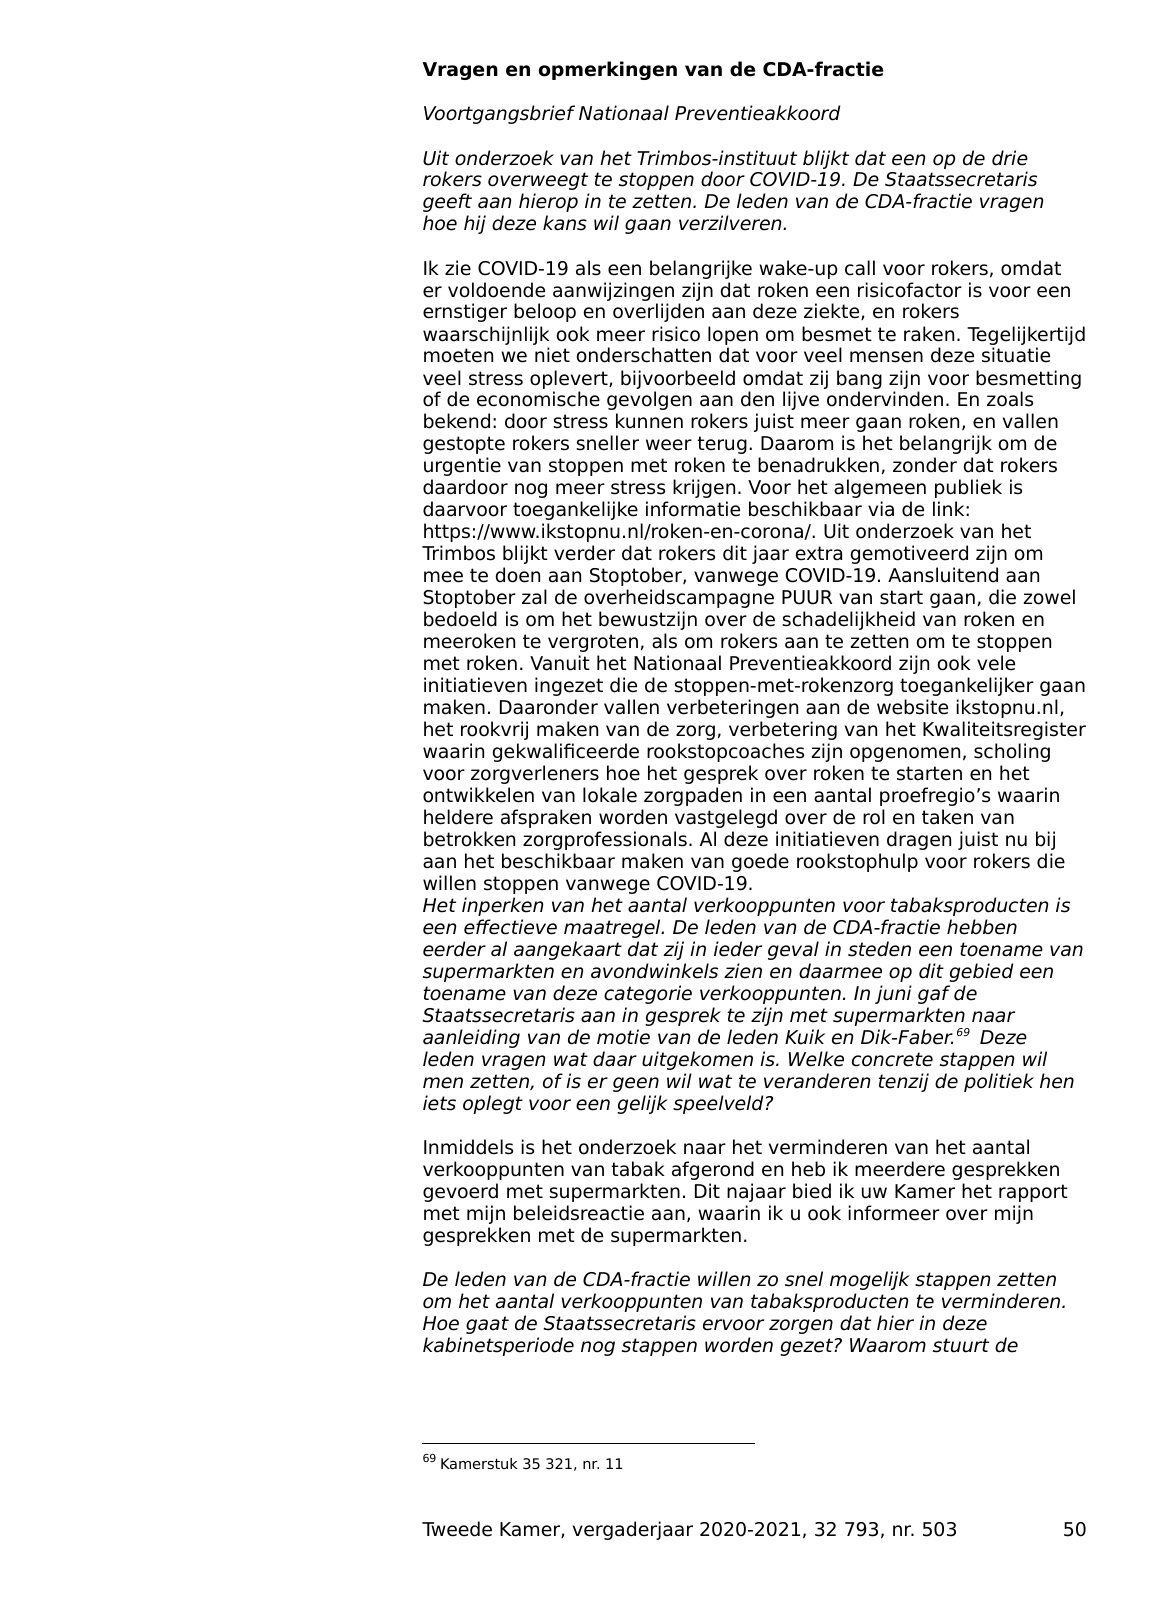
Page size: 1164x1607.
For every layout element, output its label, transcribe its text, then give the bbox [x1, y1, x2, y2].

text De leden van de CDA-fractie willen zo snel mogelijk stappen zetten om het aantal verkooppunten van tabaksproducten te verminderen. Hoe gaat de Staatssecretaris ervoor zorgen dat hier in deze kabinetsperiode nog stappen worden gezet? Waarom stuurt de [422, 1269, 1087, 1357]
subtitle Vragen en opmerkingen van de CDA-fractie [422, 59, 1087, 81]
text Het inperken van het aantal verkooppunten voor tabaksproducten is een effectieve maatregel. De leden van de CDA-fractie hebben eerder al aangekaart dat zij in ieder geval in steden een toename van supermarkten en avondwinkels zien en daarmee op dit gebied een toename van deze categorie verkooppunten. In juni gaf de Staatssecretaris aan in gesprek te zijn met supermarkten naar aanleiding van de motie van de leden Kuik en Dik-Faber. Deze leden vragen wat daar uitgekomen is. Welke concrete stappen wil men zetten, of is er geen wil wat te veranderen tenzij de politiek hen iets oplegt voor een gelijk speelveld? [422, 895, 1087, 1115]
text Ik zie COVID-19 als een belangrijke wake-up call voor rokers, omdat er voldoende aanwijzingen zijn dat roken een risicofactor is voor een ernstiger beloop en overlijden aan deze ziekte, en rokers waarschijnlijk ook meer risico lopen om besmet te raken. Tegelijkertijd moeten we niet onderschatten dat voor veel mensen deze situatie veel stress oplevert, bijvoorbeeld omdat zij bang zijn voor besmetting of de economische gevolgen aan den lijve ondervinden. En zoals bekend: door stress kunnen rokers juist meer gaan roken, en vallen gestopte rokers sneller weer terug. Daarom is het belangrijk om de urgentie van stoppen met roken te benadrukken, zonder dat rokers daardoor nog meer stress krijgen. Voor het algemeen publiek is daarvoor toegankelijke informatie beschikbaar via de link: https://www.ikstopnu.nl/roken-en-corona/. Uit onderzoek van het Trimbos blijkt verder dat rokers dit jaar extra gemotiveerd zijn om mee te doen aan Stoptober, vanwege COVID-19. Aansluitend aan Stoptober zal de overheidscampagne PUUR van start gaan, die zowel bedoeld is om het bewustzijn over de schadelijkheid van roken en meeroken te vergroten, als om rokers aan te zetten om te stoppen met roken. Vanuit het Nationaal Preventieakkoord zijn ook vele initiatieven ingezet die de stoppen-met-rokenzorg toegankelijker gaan maken. Daaronder vallen verbeteringen aan de website ikstopnu.nl, het rookvrij maken van de zorg, verbetering van het Kwaliteitsregister waarin gekwalificeerde rookstopcoaches zijn opgenomen, scholing voor zorgverleners hoe het gesprek over roken te starten en het ontwikkelen van lokale zorgpaden in een aantal proefregio’s waarin heldere afspraken worden vastgelegd over de rol en taken van betrokken zorgprofessionals. Al deze initiatieven dragen juist nu bij aan het beschikbaar maken van goede rookstophulp voor rokers die willen stoppen vanwege COVID-19. [422, 257, 1087, 895]
text Inmiddels is het onderzoek naar het verminderen van het aantal verkooppunten van tabak afgerond en heb ik meerdere gesprekken gevoerd met supermarkten. Dit najaar bied ik uw Kamer het rapport met mijn beleidsreactie aan, waarin ik u ook informeer over mijn gesprekken met de supermarkten. [422, 1137, 1087, 1247]
subtitle Voortgangsbrief Nationaal Preventieakkoord [422, 103, 1087, 125]
text Kamerstuk 35 321, nr. 11 [422, 1452, 1087, 1474]
text Uit onderzoek van het Trimbos-instituut blijkt dat een op de drie rokers overweegt te stoppen door COVID-19. De Staatssecretaris geeft aan hierop in te zetten. De leden van de CDA-fractie vragen hoe hij deze kans wil gaan verzilveren. [422, 147, 1087, 235]
